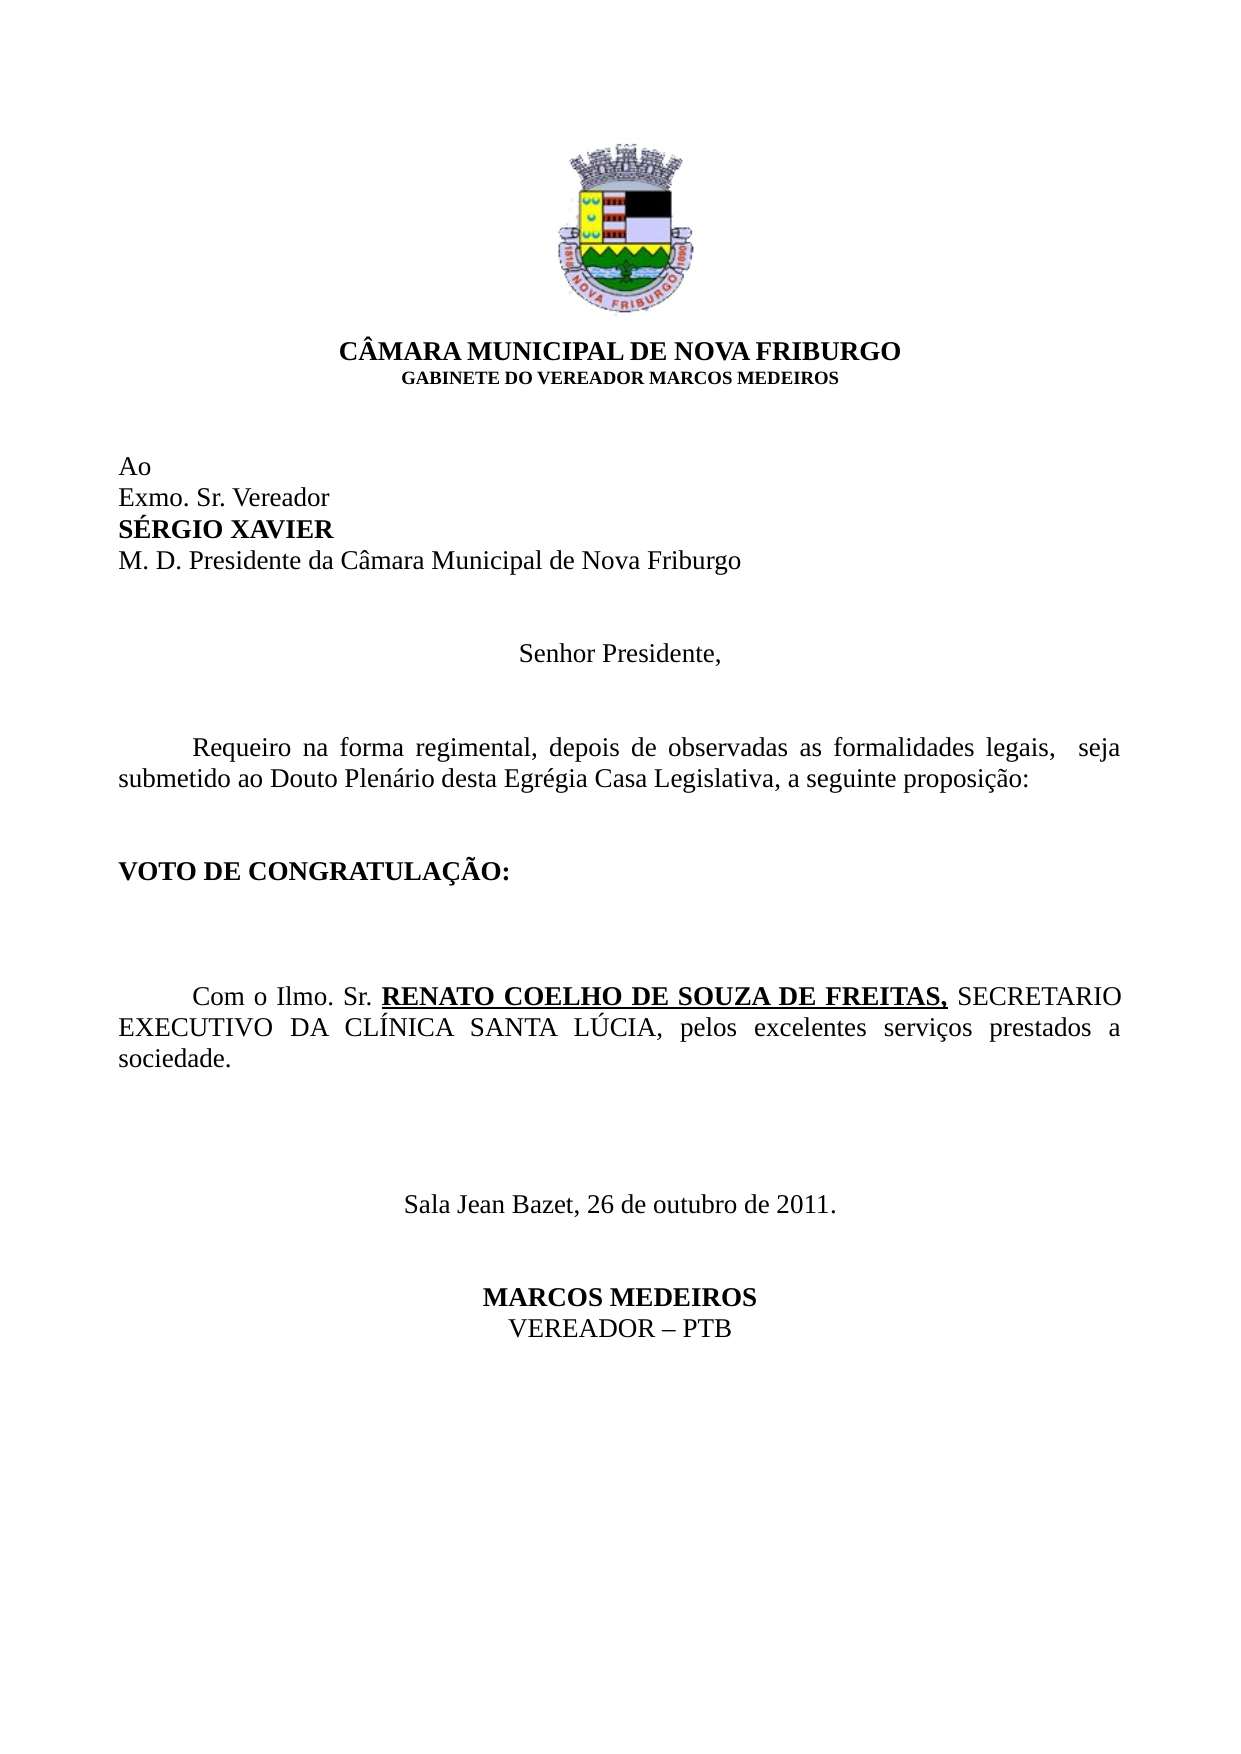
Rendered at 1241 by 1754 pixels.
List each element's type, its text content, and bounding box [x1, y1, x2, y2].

text VEREADOR – PTB [118, 1312, 1122, 1343]
text MARCOS MEDEIROS [118, 1281, 1122, 1312]
text CÂMARA MUNICIPAL DE NOVA FRIBURGO [118, 335, 1122, 367]
text SÉRGIO XAVIER [118, 513, 1122, 544]
list D. Presidente da Câmara Municipal de Nova Friburgo [118, 544, 1122, 575]
text Sala Jean Bazet, 26 de outubro de 2011. [118, 1188, 1122, 1219]
text Com o Ilmo. Sr. RENATO COELHO DE SOUZA DE FREITAS, SECRETARIO EXECUTIVO DA CLÍNICA SANTA LÚCIA, pelos excelentes serviços prestados a sociedade. [118, 980, 1122, 1073]
text GABINETE DO VEREADOR MARCOS MEDEIROS [118, 367, 1122, 388]
text Exmo. Sr. Vereador [118, 482, 1122, 513]
text Senhor Presidente, [118, 637, 1122, 668]
text Requeiro na forma regimental, depois de observadas as formalidades legais, seja submetido ao Douto Plenário desta Egrégia Casa Legislativa, a seguinte proposição: [118, 731, 1122, 793]
text Ao [118, 450, 1122, 482]
text VOTO DE CONGRATULAÇÃO: [118, 855, 1122, 886]
picture [537, 127, 703, 327]
